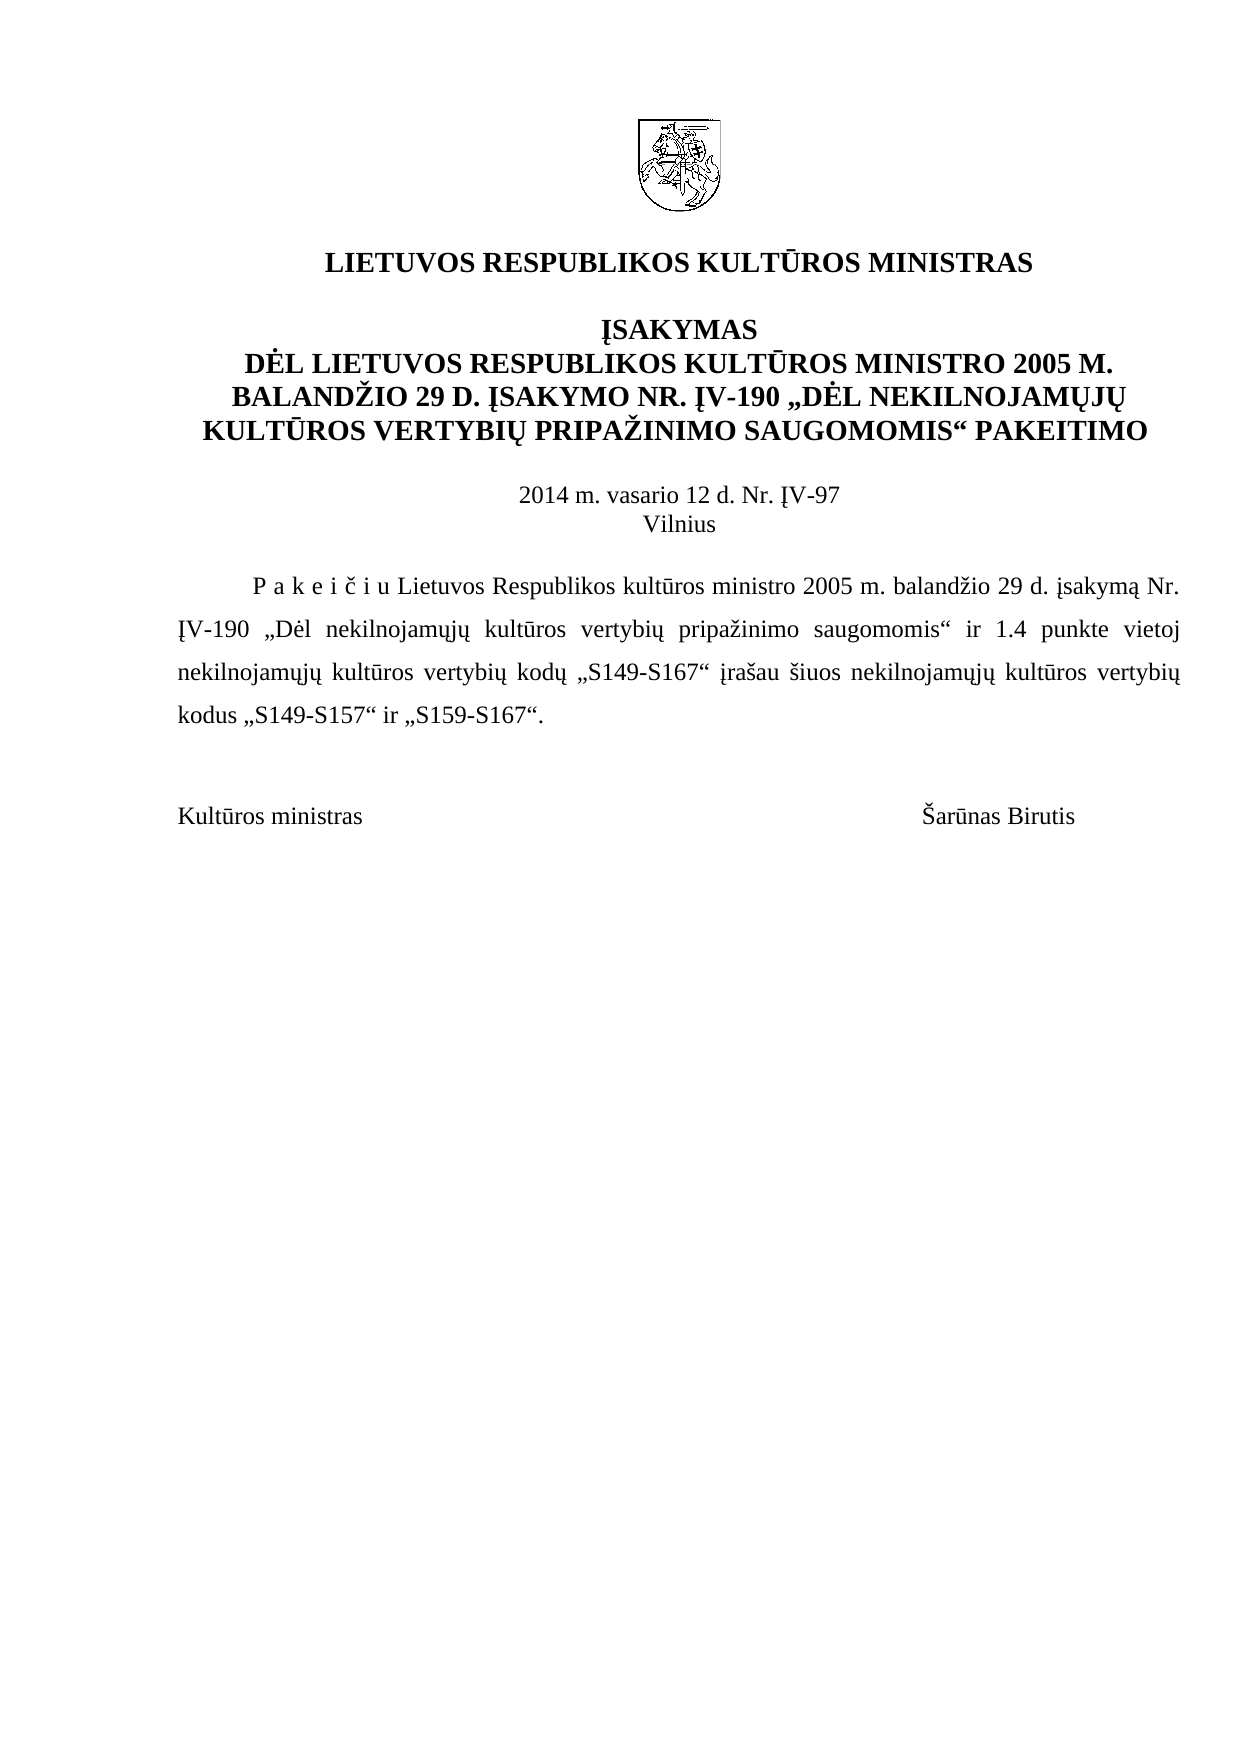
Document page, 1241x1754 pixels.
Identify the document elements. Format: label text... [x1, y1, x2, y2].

text ĮSAKYMAS [177, 312, 1181, 346]
text Kultūros ministras Šarūnas Birutis [177, 801, 1181, 830]
text P a k e i č i u Lietuvos Respublikos kultūros ministro 2005 m. balandžio 29 d. įsakymą Nr. ĮV-190 „Dėl nekilnojamųjų kultūros vertybių pripažinimo saugomomis“ ir 1.4 punkte vietoj nekilnojamųjų kultūros vertybių kodų „S149-S167“ įrašau šiuos nekilnojamųjų kultūros vertybių kodus „S149-S157“ ir „S159-S167“. [177, 571, 1181, 729]
text LIETUVOS RESPUBLIKOS KULTŪROS MINISTRAS [177, 245, 1181, 279]
text 2014 m. vasario 12 d. Nr. ĮV-97 [177, 480, 1181, 509]
text DĖL LIETUVOS RESPUBLIKOS KULTŪROS MINISTRO 2005 m. BALANDŽIO 29 d. ĮSAKYMO Nr. ĮV-190 „DĖL NEKILNOJAMŲJŲ KULTŪROS VERTYBIŲ PRIPAŽINIMO SAUGOMOMIS“ PAKEITIMO [177, 346, 1181, 447]
text Vilnius [177, 509, 1181, 538]
